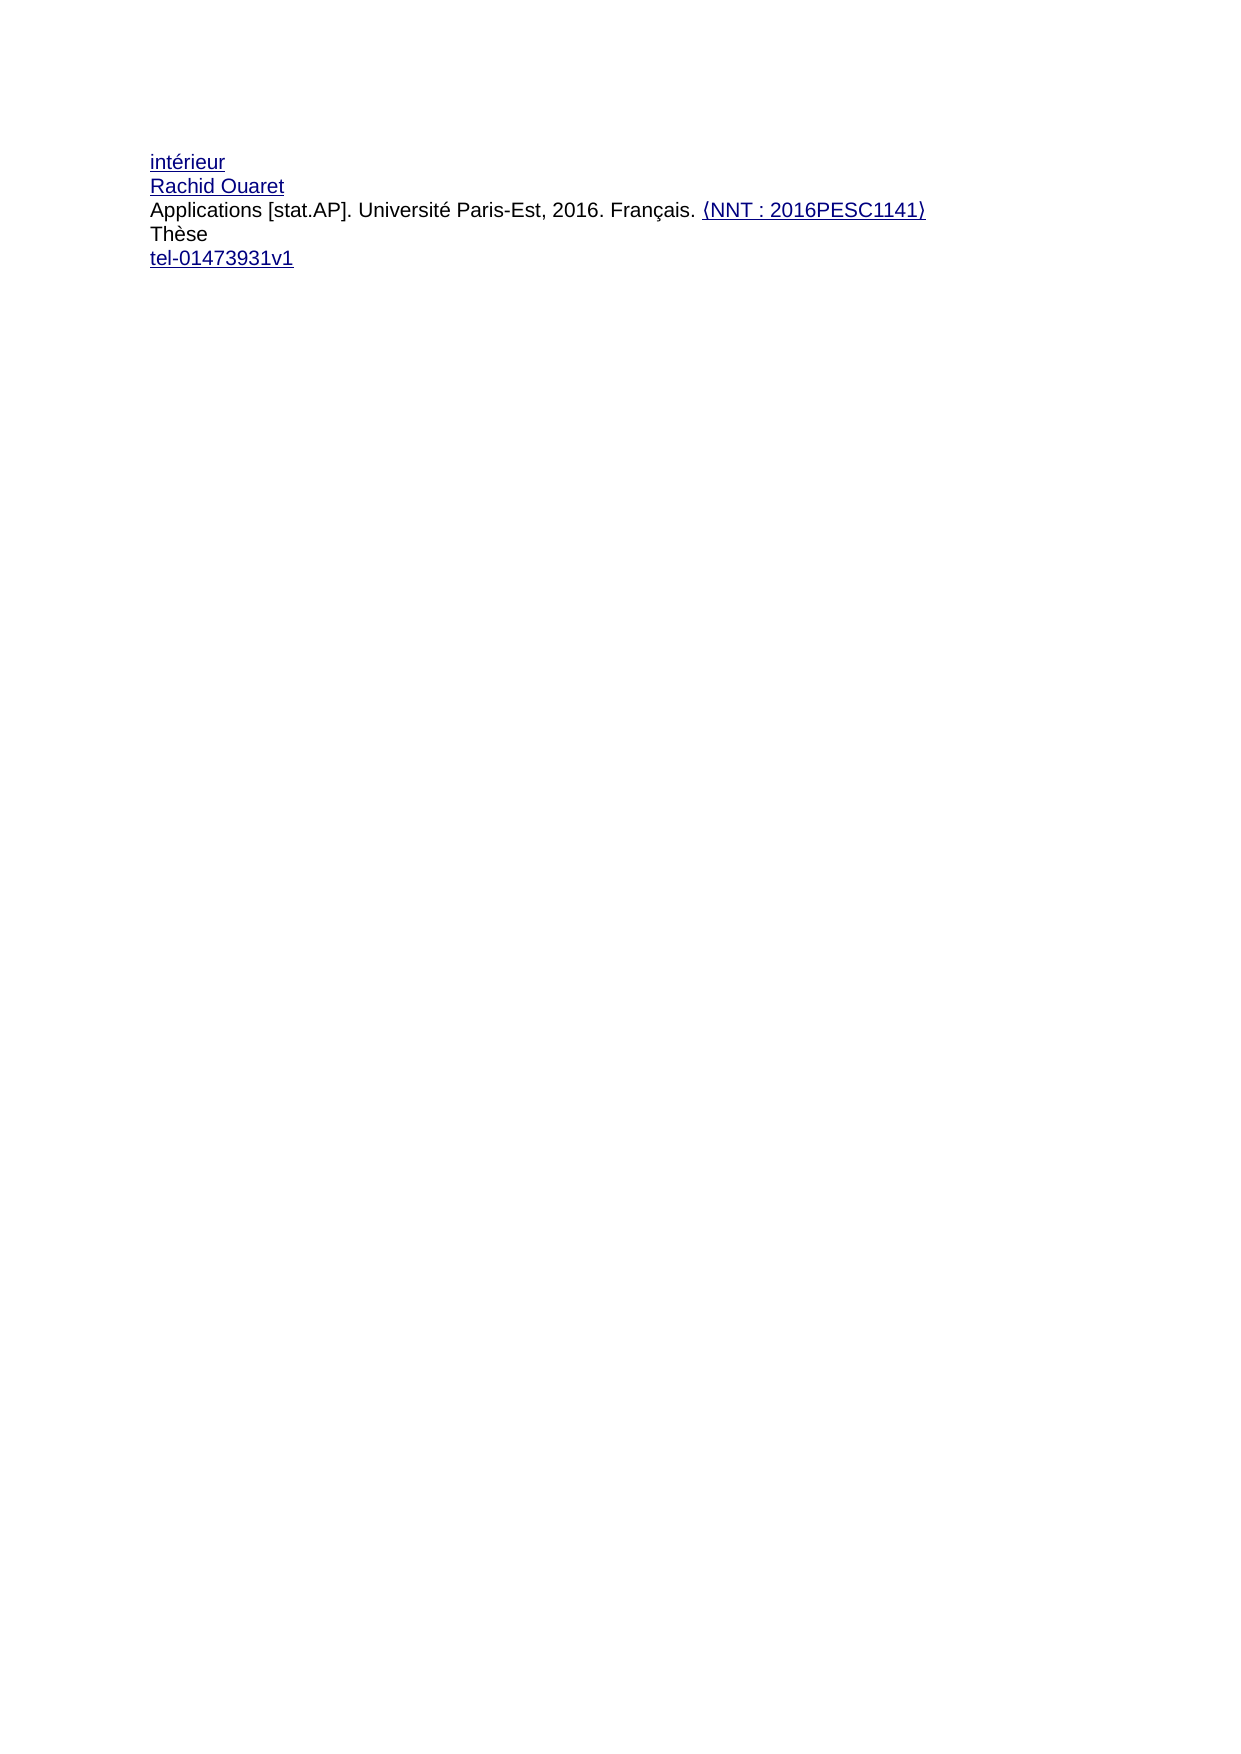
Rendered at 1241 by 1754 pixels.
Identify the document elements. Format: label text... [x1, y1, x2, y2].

table_header intérieur Rachid Ouaret Applications [stat.AP]. Université Paris-Est, 2016. Français. ⟨NNT : 2016PESC1141⟩ Thèse tel-01473931v1 [150, 150, 1090, 270]
